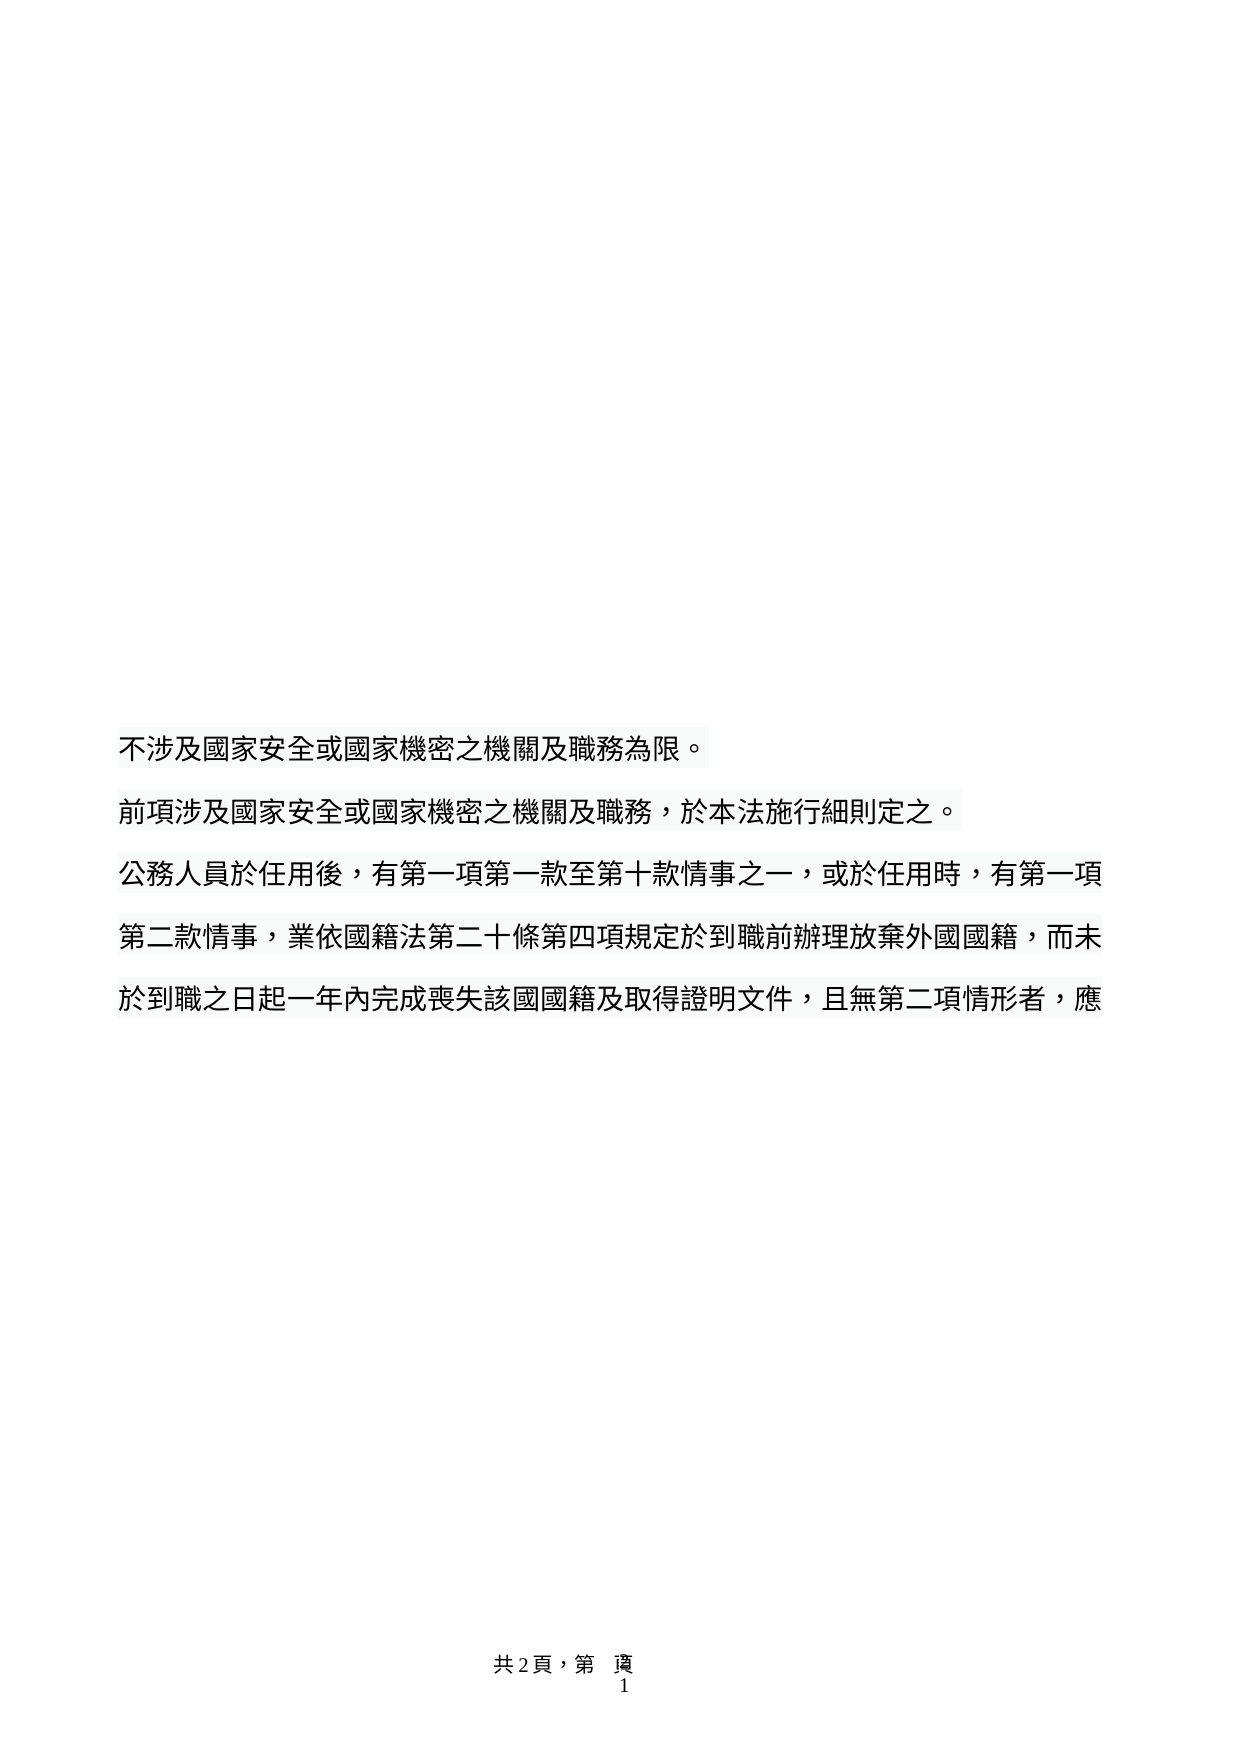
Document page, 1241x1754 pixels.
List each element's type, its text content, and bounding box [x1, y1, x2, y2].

text 不涉及國家安全或國家機密之機關及職務為限。 前項涉及國家安全或國家機密之機關及職務，於本法施行細則定之。 [118, 706, 1122, 831]
text 公務人員於任用後，有第一項第一款至第十款情事之一，或於任用時，有第一項第二款情事，業依國籍法第二十條第四項規定於到職前辦理放棄外國國籍，而未於到職之日起一年內完成喪失該國國籍及取得證明文件，且無第二項情形者，應 [118, 831, 1122, 1018]
